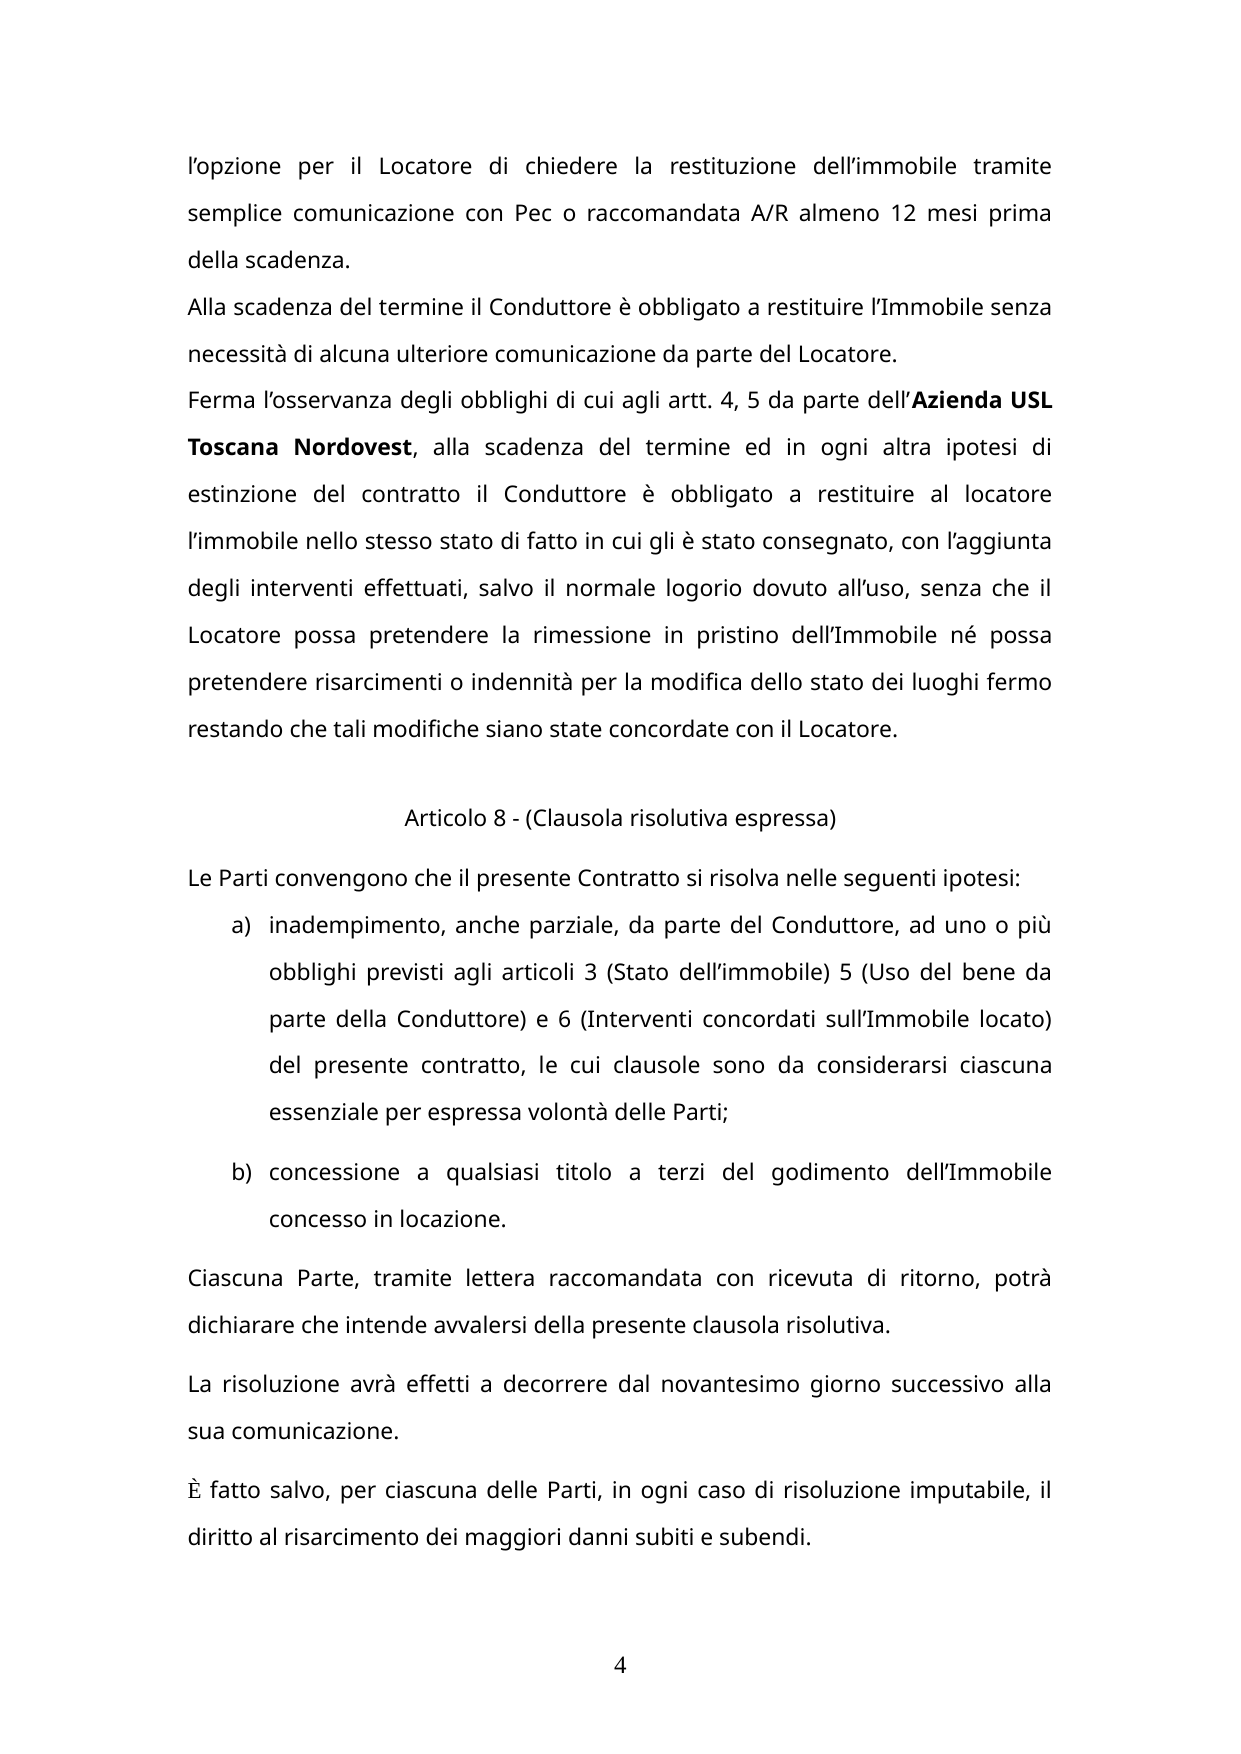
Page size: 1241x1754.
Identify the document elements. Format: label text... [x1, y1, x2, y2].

text l’opzione per il Locatore di chiedere la restituzione dell’immobile tramite semplice comunicazione con Pec o raccomandata A/R almeno 12 mesi prima della scadenza. [187, 150, 1053, 275]
list inadempimento, anche parziale, da parte del Conduttore, ad uno o più obblighi previsti agli articoli 3 (Stato dell’immobile) 5 (Uso del bene da parte della Conduttore) e 6 (Interventi concordati sull’Immobile locato) del presente contratto, le cui clausole sono da considerarsi ciascuna essenziale per espressa volontà delle Parti; [231, 909, 1053, 1127]
text La risoluzione avrà effetti a decorrere dal novantesimo giorno successivo alla sua comunicazione. [187, 1368, 1053, 1446]
text È fatto salvo, per ciascuna delle Parti, in ogni caso di risoluzione imputabile, il diritto al risarcimento dei maggiori danni subiti e subendi. [187, 1474, 1053, 1552]
text Ferma l’osservanza degli obblighi di cui agli artt. 4, 5 da parte dell’Azienda USL Toscana Nordovest, alla scadenza del termine ed in ogni altra ipotesi di estinzione del contratto il Conduttore è obbligato a restituire al locatore l’immobile nello stesso stato di fatto in cui gli è stato consegnato, con l’aggiunta degli interventi effettuati, salvo il normale logorio dovuto all’uso, senza che il Locatore possa pretendere la rimessione in pristino dell’Immobile né possa pretendere risarcimenti o indennità per la modifica dello stato dei luoghi fermo restando che tali modifiche siano state concordate con il Locatore. [187, 384, 1053, 744]
text Le Parti convengono che il presente Contratto si risolva nelle seguenti ipotesi: [187, 862, 1053, 893]
text Articolo 8 - (Clausola risolutiva espressa) [187, 802, 1053, 833]
text Ciascuna Parte, tramite lettera raccomandata con ricevuta di ritorno, potrà dichiarare che intende avvalersi della presente clausola risolutiva. [187, 1262, 1053, 1340]
list concessione a qualsiasi titolo a terzi del godimento dell’Immobile concesso in locazione. [231, 1156, 1053, 1234]
text Alla scadenza del termine il Conduttore è obbligato a restituire l’Immobile senza necessità di alcuna ulteriore comunicazione da parte del Locatore. [187, 291, 1053, 369]
